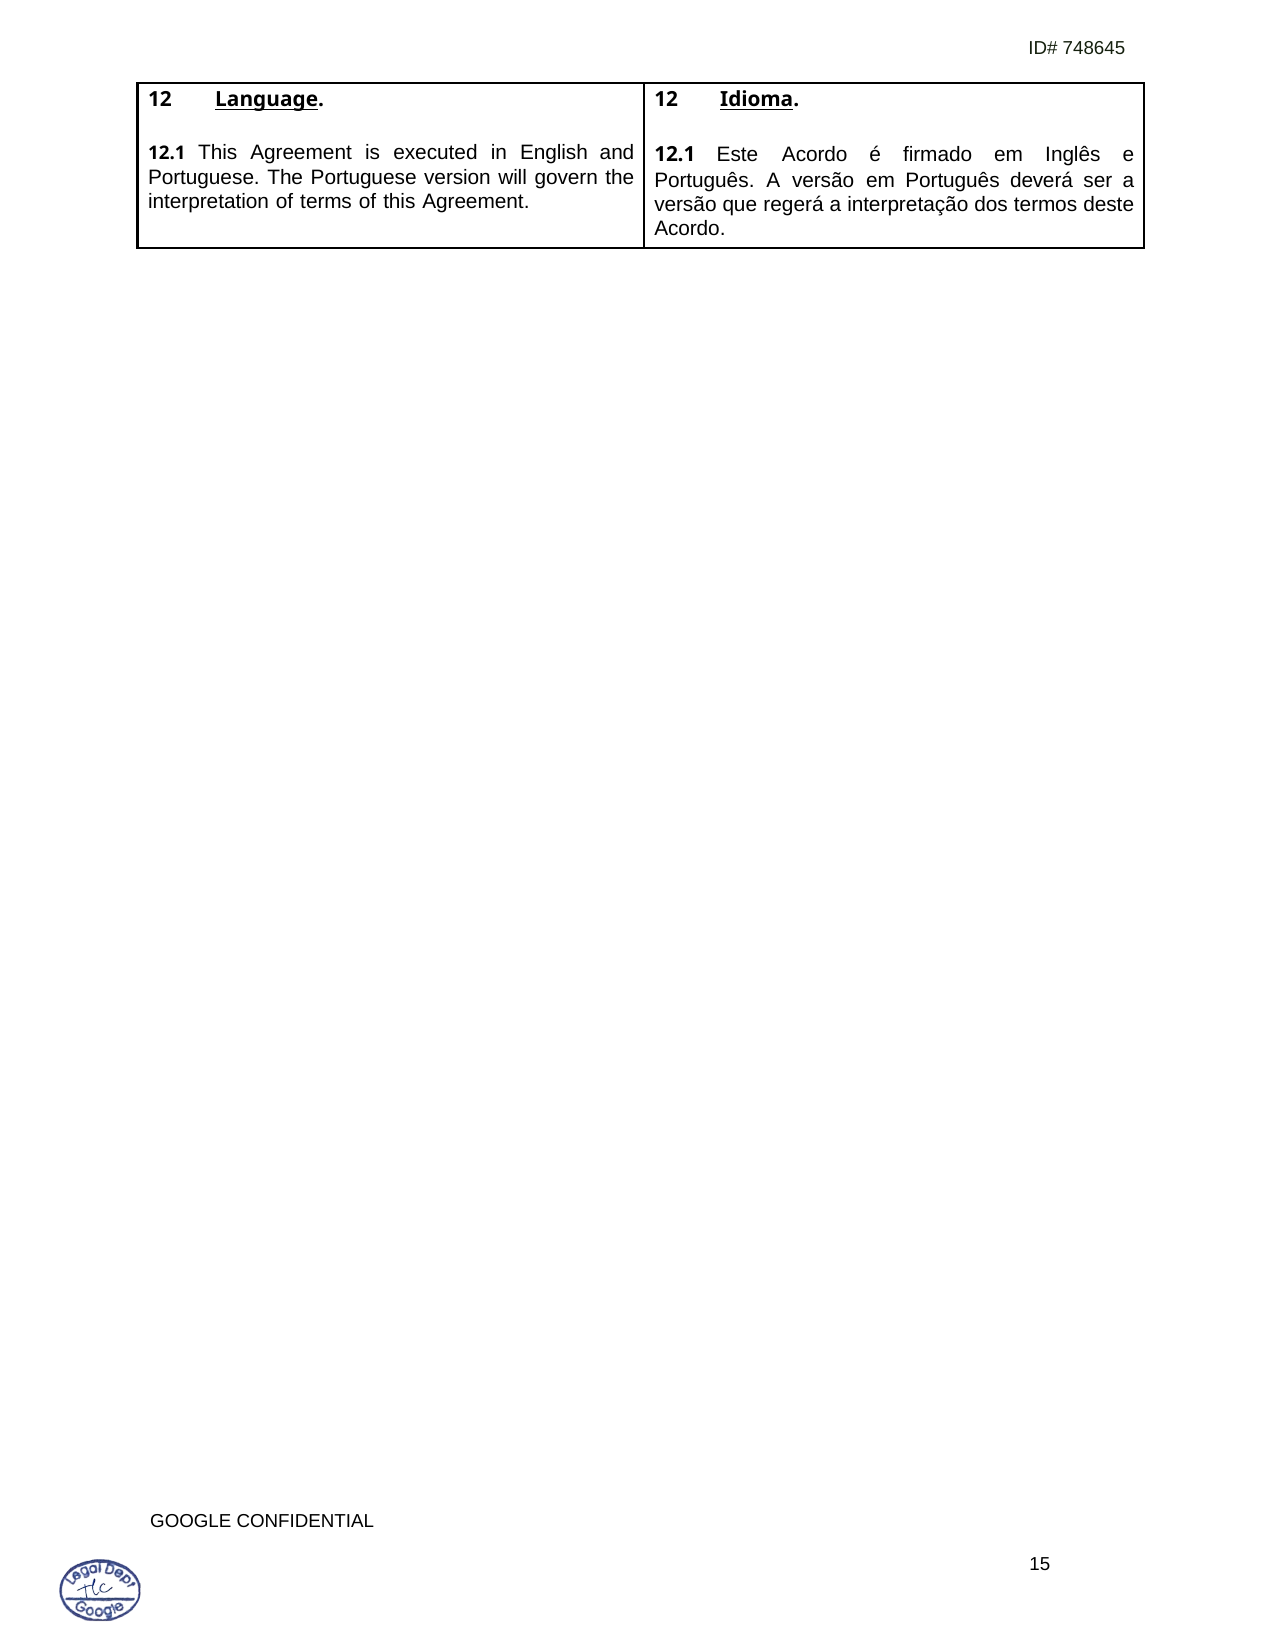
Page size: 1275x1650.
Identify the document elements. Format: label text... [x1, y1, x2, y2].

table_cell 12 Language. 12.1 This Agreement is executed in English and Portuguese. The Portuguese version will govern the interpretation of terms of this Agreement. [139, 84, 643, 247]
table_cell 12 Idioma. 12.1 Este Acordo é ﬁrmado em Inglês e Português. A versão em Português deverá ser a versão que regerá a interpretação dos termos deste Acordo. [645, 84, 1143, 247]
